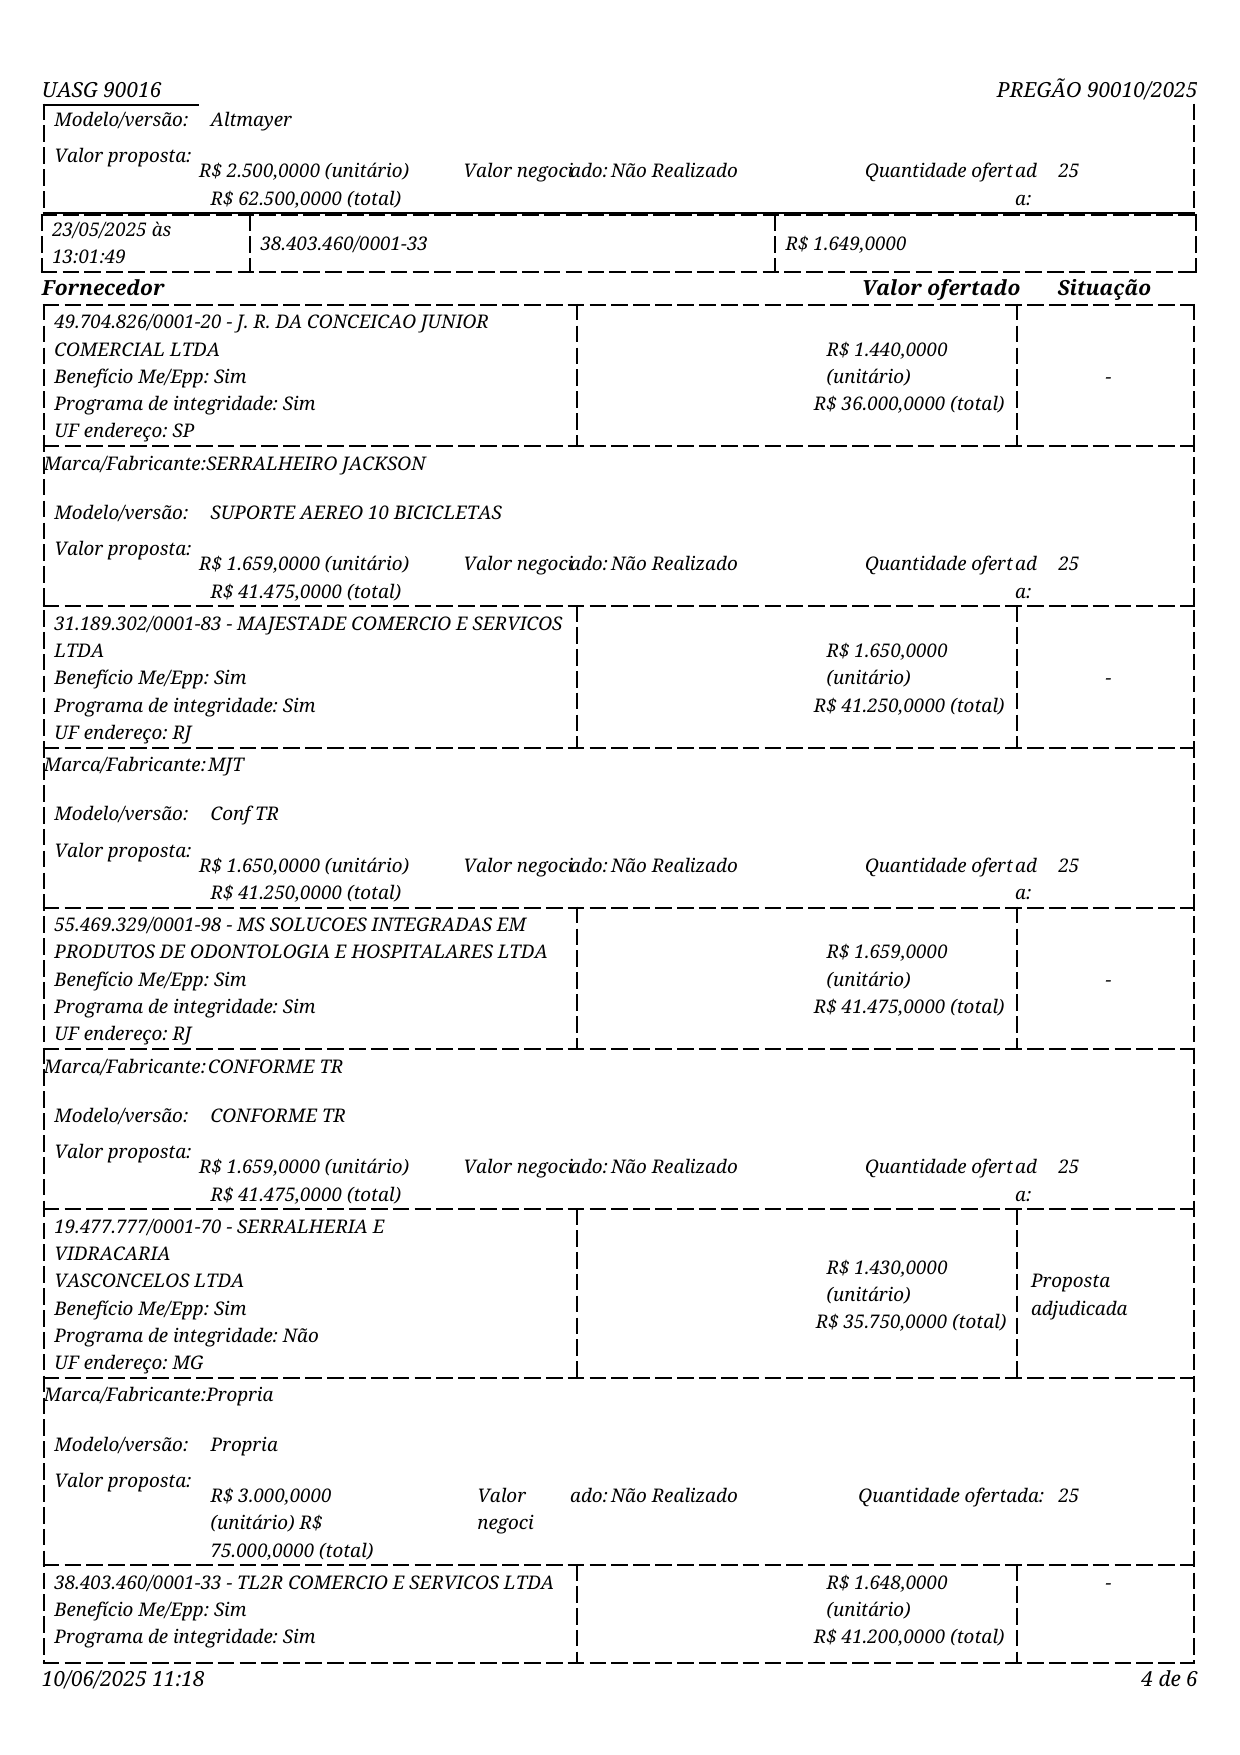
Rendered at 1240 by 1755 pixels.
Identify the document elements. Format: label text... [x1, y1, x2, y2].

table_header 49.704.826/0001-20 - J. R. DA CONCEICAO JUNIOR COMERCIAL LTDA Benefício Me/Epp: Sim Programa de integridade: Sim UF endereço: SP [44, 304, 577, 445]
table_cell SUPORTE AEREO 10 BICICLETAS [199, 496, 577, 546]
table_cell Quantidade ofert [788, 847, 1017, 907]
table_cell [577, 798, 787, 847]
table_header [1017, 304, 1101, 445]
table_cell R$ 1.659,0000 (unitário) R$ 41.475,0000 (total) [788, 907, 1017, 1048]
table_cell - [1101, 907, 1194, 1048]
table_cell R$ 3.000,0000 (unitário) R$ 75.000,0000 (total) [199, 1478, 477, 1564]
table_cell 25 [1048, 1478, 1194, 1564]
table_cell Modelo/versão: Valor proposta: [44, 1099, 199, 1208]
table_cell R$ 1.430,0000 (unitário) R$ 35.750,0000 (total) [788, 1208, 1017, 1377]
table_cell [577, 496, 787, 546]
table_cell [1017, 104, 1101, 153]
table_cell [788, 1428, 1194, 1477]
table_cell [1017, 1099, 1101, 1149]
table_cell 19.477.777/0001-70 - SERRALHERIA E VIDRACARIA VASCONCELOS LTDA Benefício Me/Epp: Sim Programa de integridade: Não UF endereço: MG [44, 1208, 477, 1377]
table_cell [577, 1564, 787, 1662]
table_cell Modelo/versão: Valor proposta: [44, 798, 199, 907]
table_cell [788, 1099, 1017, 1149]
table_cell ado: Não Realizado [577, 1478, 787, 1564]
table_cell [1101, 104, 1194, 153]
table_cell [577, 1428, 787, 1477]
table_header R$ 1.440,0000 (unitário) R$ 36.000,0000 (total) [788, 304, 1017, 445]
table_cell R$ 1.650,0000 (unitário) R$ 41.250,0000 (total) [788, 605, 1017, 747]
table_cell Propria [199, 1428, 477, 1477]
table_cell Quantidade ofert [826, 153, 1017, 212]
table_cell 25 [1048, 546, 1101, 605]
table_cell ado: Não Realizado [577, 847, 787, 907]
table_cell [1017, 496, 1101, 546]
table_cell [1101, 153, 1194, 212]
table_cell Altmayer [199, 104, 577, 153]
table_cell [1101, 496, 1194, 546]
table_cell [1017, 1048, 1101, 1099]
table_cell Quantidade ofert [788, 546, 1017, 605]
table_cell ado: Não Realizado [577, 546, 787, 605]
table_cell [577, 1377, 787, 1428]
table_cell Marca/Fabricante: Propria [44, 1377, 477, 1428]
table_cell ado: Não Realizado [577, 153, 826, 212]
table_cell Conf TR [199, 798, 577, 847]
table_cell Modelo/versão: Valor proposta: [44, 106, 199, 212]
table_cell - [1101, 1564, 1194, 1662]
table_cell [788, 496, 1017, 546]
table_cell [1101, 445, 1194, 496]
table_cell [788, 445, 1017, 496]
table_cell [1101, 1149, 1194, 1208]
table_cell Modelo/versão: Valor proposta: [44, 496, 199, 605]
table_cell CONFORME TR [199, 1099, 577, 1149]
table_cell R$ 1.659,0000 (unitário) Valor negoci R$ 41.475,0000 (total) [199, 1149, 577, 1208]
table_cell [788, 1048, 1017, 1099]
table_cell [1017, 445, 1101, 496]
table_cell Modelo/versão: Valor proposta: [44, 1428, 199, 1564]
table_cell ada: [1017, 546, 1048, 605]
table_cell [1101, 747, 1194, 798]
table_header [577, 304, 787, 445]
table_cell [1101, 847, 1194, 907]
table_cell R$ 1.648,0000 (unitário) R$ 41.200,0000 (total) [788, 1564, 1017, 1662]
table_cell [577, 1099, 787, 1149]
table_header 38.403.460/0001-33 [250, 214, 775, 271]
table_cell 25 [1048, 847, 1101, 907]
table_cell ado: Não Realizado [577, 1149, 787, 1208]
table_cell [788, 1377, 1194, 1428]
table_cell R$ 2.500,0000 (unitário) Valor negoci R$ 62.500,0000 (total) [199, 153, 577, 212]
table_cell [577, 605, 787, 747]
table_cell [477, 1377, 577, 1428]
table_cell - [1101, 605, 1194, 747]
table_cell [577, 104, 826, 153]
text Fornecedor Valor ofertado Situação [42, 273, 1200, 301]
table_cell [577, 747, 787, 798]
table_cell [1101, 1099, 1194, 1149]
table_cell R$ 1.659,0000 (unitário) Valor negoci R$ 41.475,0000 (total) [199, 546, 577, 605]
table_cell [788, 747, 1017, 798]
table_cell ada: [1017, 153, 1048, 212]
table_cell R$ 1.650,0000 (unitário) Valor negoci R$ 41.250,0000 (total) [199, 847, 577, 907]
table_cell [477, 1428, 577, 1477]
table_cell Marca/Fabricante: MJT [44, 747, 577, 798]
table_cell [788, 798, 1017, 847]
table_cell 55.469.329/0001-98 - MS SOLUCOES INTEGRADAS EM PRODUTOS DE ODONTOLOGIA E HOSPITALARES LTDA Benefício Me/Epp: Sim Programa de integridade: Sim UF endereço: RJ [44, 907, 577, 1048]
table_cell Quantidade ofertada: [788, 1478, 1048, 1564]
table_cell [577, 445, 787, 496]
table_header R$ 1.649,0000 [775, 214, 1196, 271]
table_cell [577, 907, 787, 1048]
table_cell Valor negoci [477, 1478, 577, 1564]
table_cell [1101, 798, 1194, 847]
table_cell 25 [1048, 1149, 1101, 1208]
table_cell ada: [1017, 1149, 1048, 1208]
table_cell Quantidade ofert [788, 1149, 1017, 1208]
table_cell 38.403.460/0001-33 - TL2R COMERCIO E SERVICOS LTDA Benefício Me/Epp: Sim Programa de integridade: Sim [44, 1564, 577, 1662]
table_cell [1017, 798, 1101, 847]
table_cell [1101, 546, 1194, 605]
table_cell 25 [1048, 153, 1101, 212]
table_cell [1017, 1564, 1101, 1662]
table_cell [1101, 1048, 1194, 1099]
table_cell 31.189.302/0001-83 - MAJESTADE COMERCIO E SERVICOS LTDA Benefício Me/Epp: Sim Programa de integridade: Sim UF endereço: RJ [44, 605, 577, 747]
table_cell [1017, 605, 1101, 747]
table_cell [1017, 747, 1101, 798]
table_header 23/05/2025 às 13:01:49 [42, 214, 250, 271]
table_cell [477, 1208, 577, 1377]
table_cell Proposta adjudicada [1017, 1208, 1194, 1377]
table_cell Marca/Fabricante: SERRALHEIRO JACKSON [44, 445, 577, 496]
table_cell Marca/Fabricante: CONFORME TR [44, 1048, 577, 1099]
table_cell [1017, 907, 1101, 1048]
table_cell [577, 1208, 787, 1377]
table_cell ada: [1017, 847, 1048, 907]
table_header - [1101, 304, 1194, 445]
table_cell [577, 1048, 787, 1099]
table_cell [826, 104, 1017, 153]
